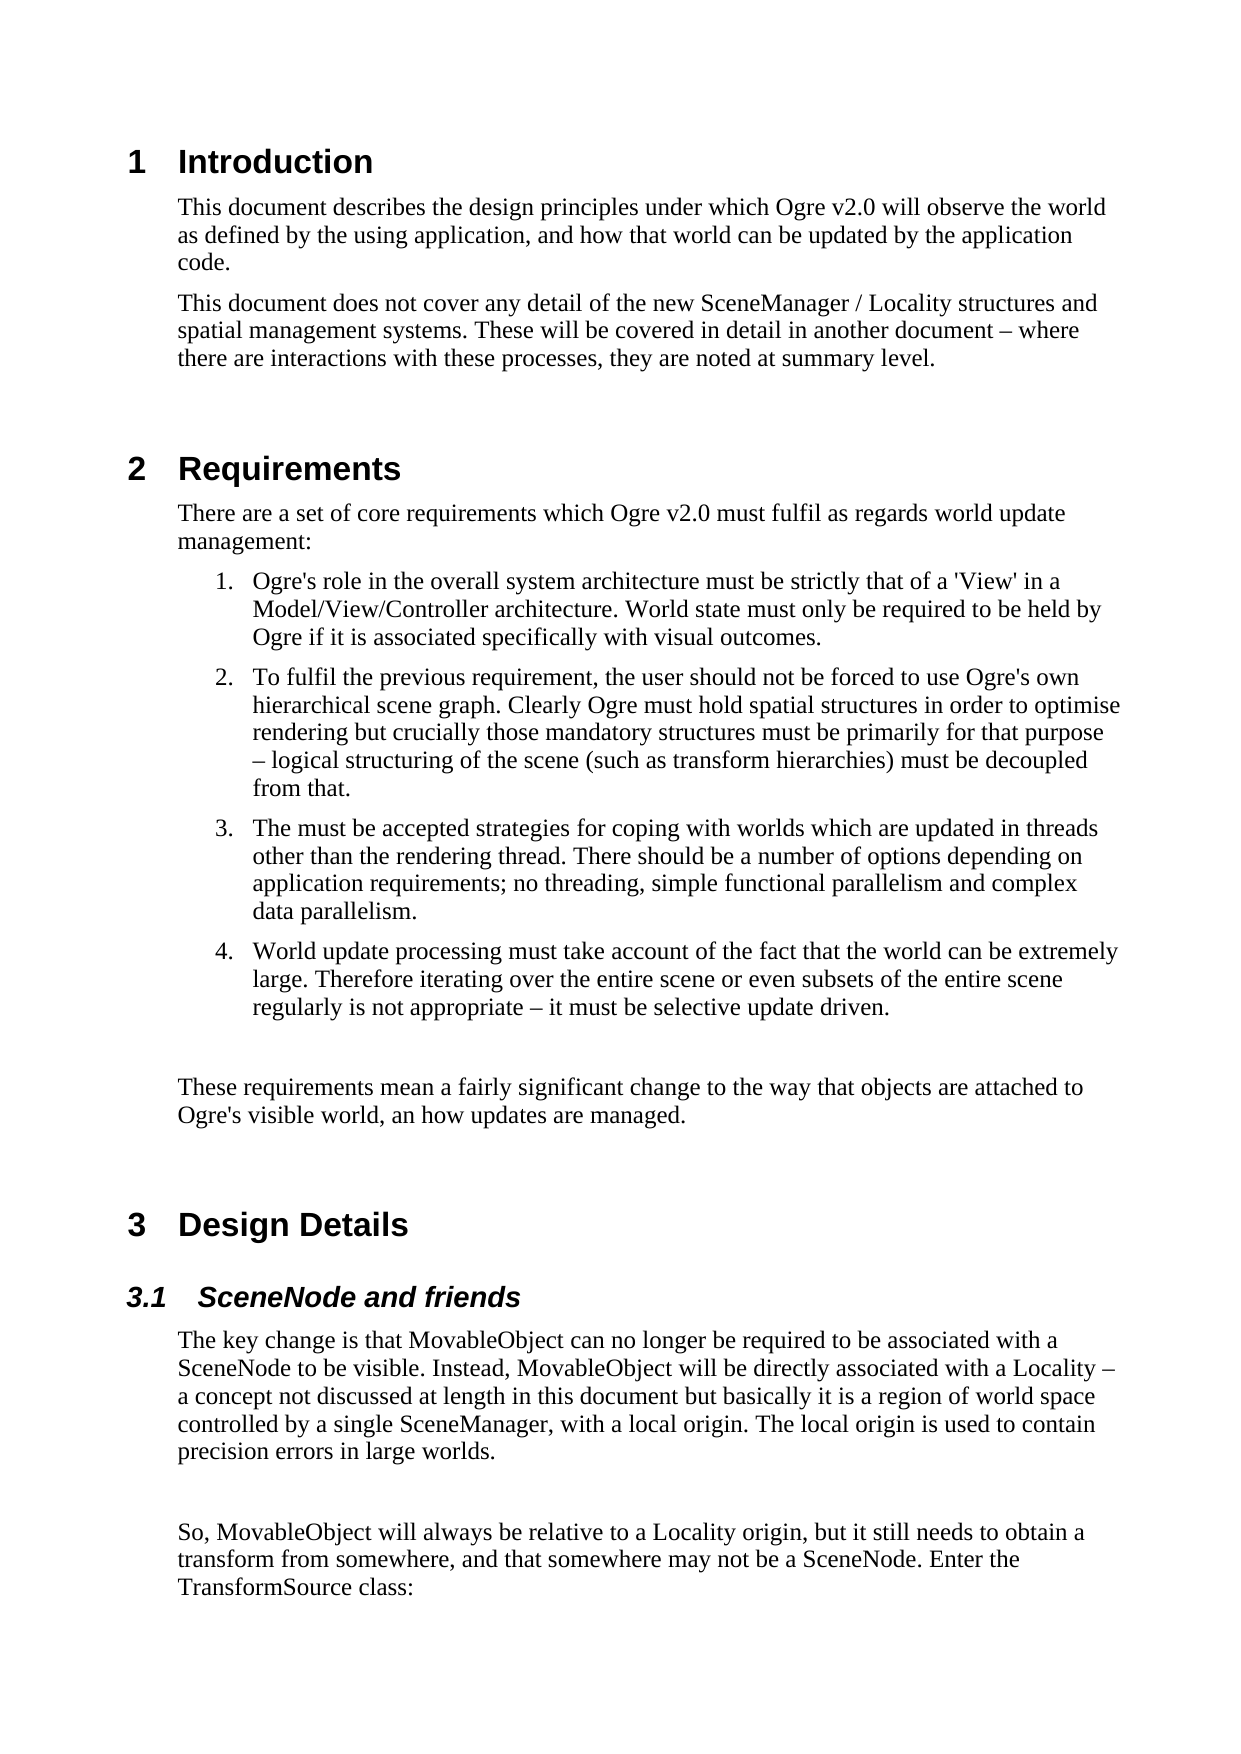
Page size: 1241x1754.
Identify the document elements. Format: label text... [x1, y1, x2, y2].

text These requirements mean a fairly significant change to the way that objects are attached to Ogre's visible world, an how updates are managed. [177, 1073, 1122, 1129]
text So, MovableObject will always be relative to a Locality origin, but it still needs to obtain a transform from somewhere, and that somewhere may not be a SceneNode. Enter the TransformSource class: [177, 1518, 1122, 1601]
subtitle Introduction [118, 143, 1122, 181]
text This document does not cover any detail of the new SceneManager / Locality structures and spatial management systems. These will be covered in detail in another document – where there are interactions with these processes, they are noted at summary level. [177, 289, 1122, 372]
text The key change is that MovableObject can no longer be required to be associated with a SceneNode to be visible. Instead, MovableObject will be directly associated with a Locality – a concept not discussed at length in this document but basically it is a region of world space controlled by a single SceneManager, with a local origin. The local origin is used to contain precision errors in large worlds. [177, 1327, 1122, 1465]
list To fulfil the previous requirement, the user should not be forced to use Ogre's own hierarchical scene graph. Clearly Ogre must hold spatial structures in order to optimise rendering but crucially those mandatory structures must be primarily for that purpose – logical structuring of the scene (such as transform hierarchies) must be decoupled from that. [215, 663, 1122, 802]
subtitle Requirements [118, 449, 1122, 487]
subtitle Design Details [118, 1206, 1122, 1244]
list Ogre's role in the overall system architecture must be strictly that of a 'View' in a Model/View/Controller architecture. World state must only be required to be held by Ogre if it is associated specifically with visual outcomes. [215, 567, 1122, 651]
subtitle SceneNode and friends [118, 1281, 1122, 1314]
text There are a set of core requirements which Ogre v2.0 must fulfil as regards world update management: [177, 499, 1122, 555]
list World update processing must take account of the fact that the world can be extremely large. Therefore iterating over the entire scene or even subsets of the entire scene regularly is not appropriate – it must be selective update driven. [215, 937, 1122, 1021]
list The must be accepted strategies for coping with worlds which are updated in threads other than the rendering thread. There should be a number of options depending on application requirements; no threading, simple functional parallelism and complex data parallelism. [215, 814, 1122, 925]
text This document describes the design principles under which Ogre v2.0 will observe the world as defined by the using application, and how that world can be updated by the application code. [177, 193, 1122, 276]
